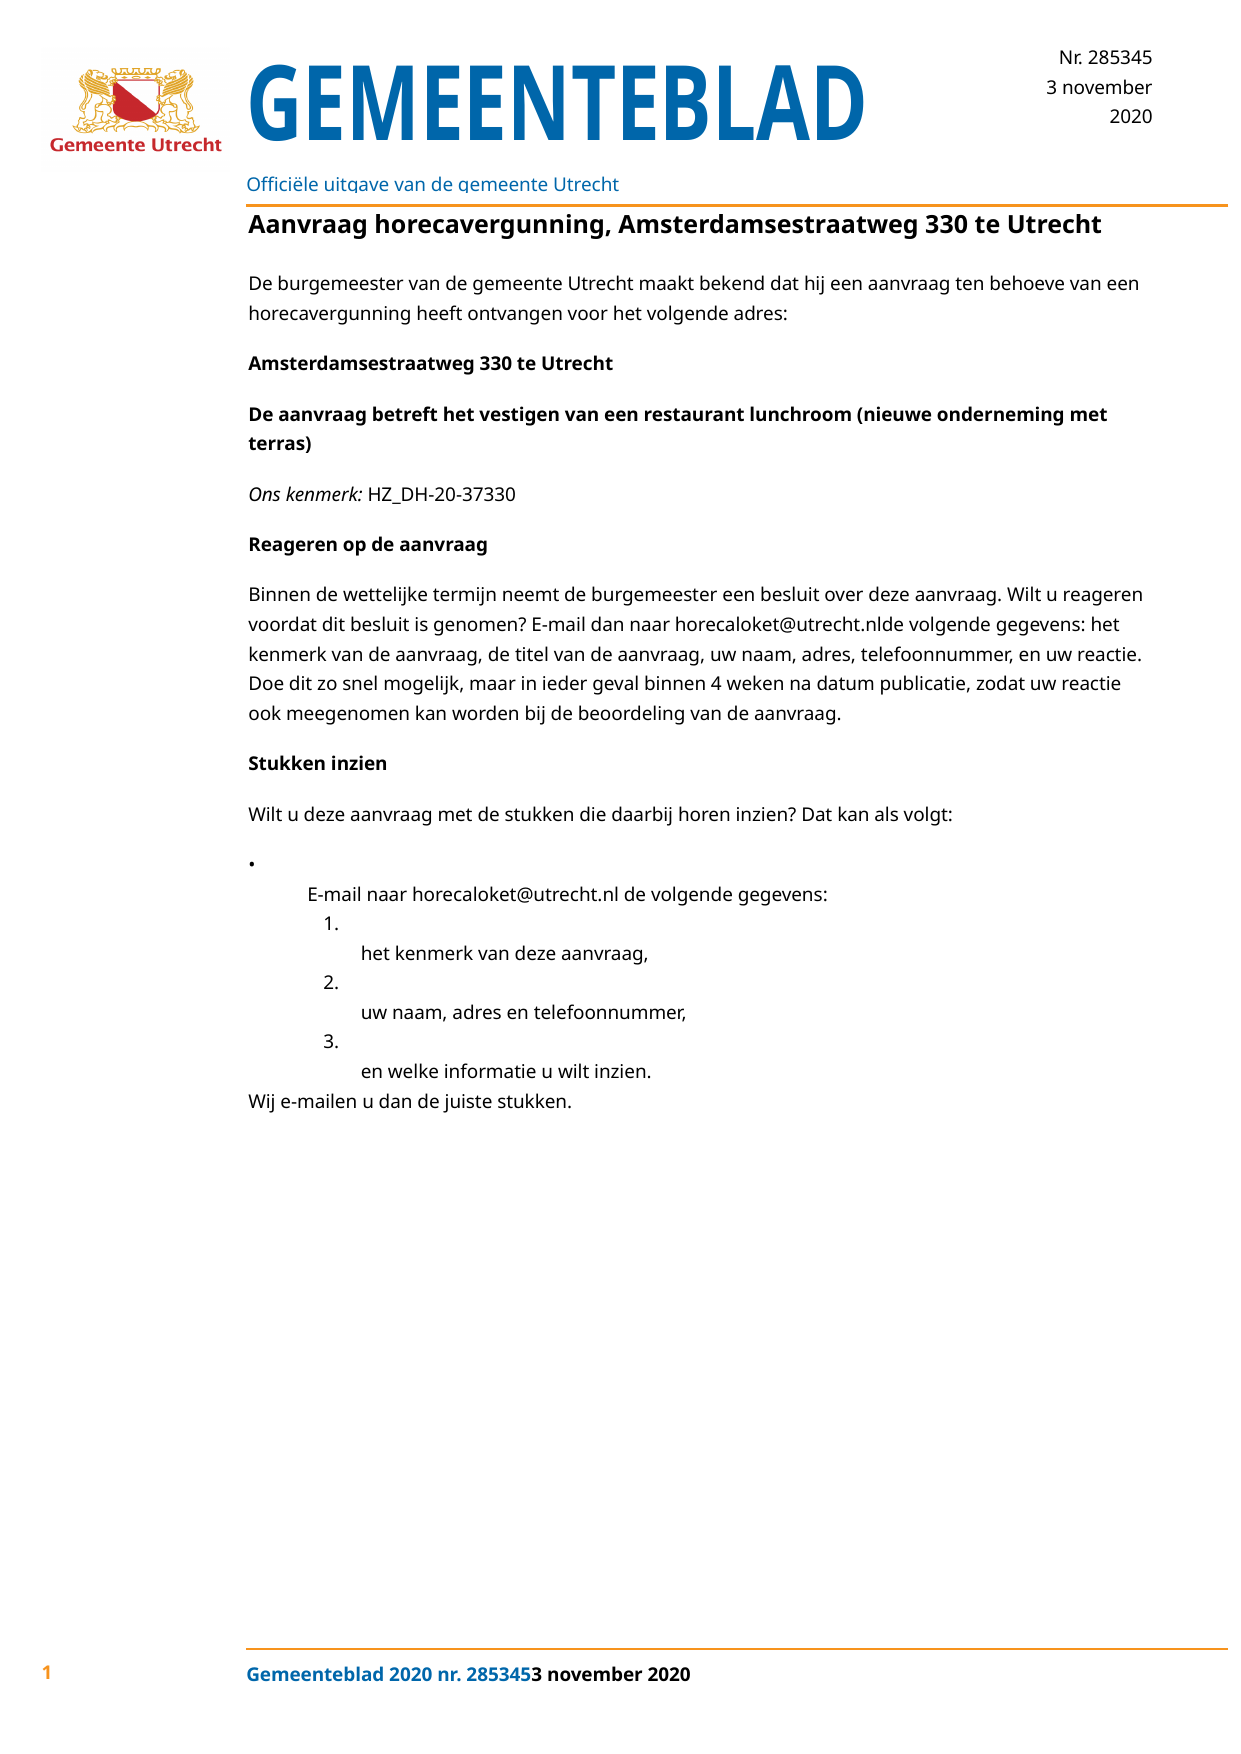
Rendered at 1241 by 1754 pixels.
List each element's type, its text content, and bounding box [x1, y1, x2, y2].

text Aanvraag horecavergunning, Amsterdamsestraatweg 330 te Utrecht [248, 207, 1152, 241]
picture [41, 47, 231, 172]
list het kenmerk van deze aanvraag, [323, 940, 1152, 966]
text Stukken inzien [248, 750, 1152, 776]
text Wilt u deze aanvraag met de stukken die daarbij horen inzien? Dat kan als volgt: [248, 801, 1152, 826]
text De burgemeester van de gemeente Utrecht maakt bekend dat hij een aanvraag ten behoeve van een horecavergunning heeft ontvangen voor het volgende adres: [248, 270, 1152, 326]
list E-mail naar horecaloket@utrecht.nl de volgende gegevens: [248, 881, 1152, 906]
text Binnen de wettelijke termijn neemt de burgemeester een besluit over deze aanvraag. Wilt u reageren voordat dit besluit is genomen? E-mail dan naar horecaloket@utrecht.nlde volgende gegevens: het kenmerk van de aanvraag, de titel van de aanvraag, uw naam, adres, telefoonnummer, en uw reactie. Doe dit zo snel mogelijk, maar in ieder geval binnen 4 weken na datum publicatie, zodat uw reactie ook meegenomen kan worden bij de beoordeling van de aanvraag. [248, 582, 1152, 726]
list uw naam, adres en telefoonnummer, [323, 999, 1152, 1025]
text Amsterdamsestraatweg 330 te Utrecht [248, 350, 1152, 376]
text Wij e-mailen u dan de juiste stukken. [248, 1088, 1152, 1113]
text Ons kenmerk: HZ_DH-20-37330 [248, 481, 1152, 506]
text Reageren op de aanvraag [248, 531, 1152, 557]
list en welke informatie u wilt inzien. [323, 1058, 1152, 1084]
text De aanvraag betreft het vestigen van een restaurant lunchroom (nieuwe onderneming met terras) [248, 401, 1152, 456]
